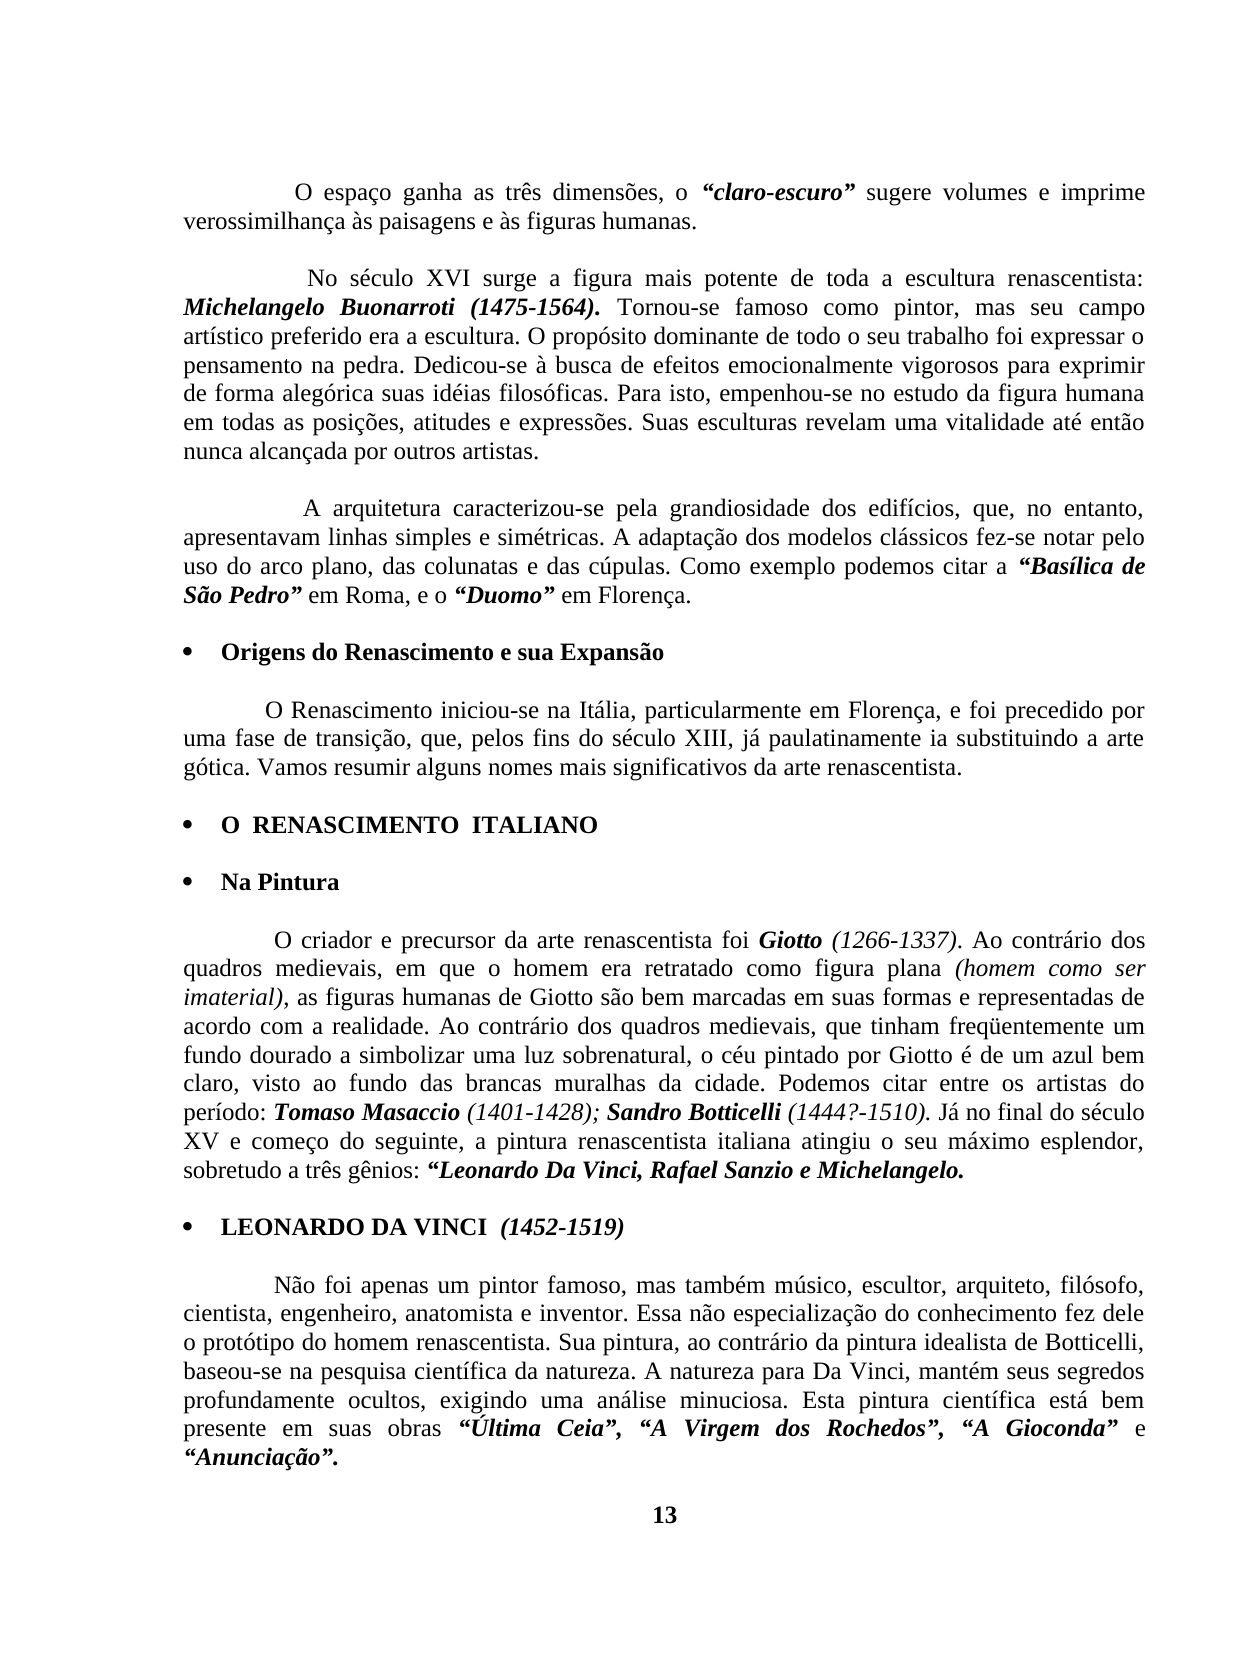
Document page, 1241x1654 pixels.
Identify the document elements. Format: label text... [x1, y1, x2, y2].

text O Renascimento iniciou-se na Itália, particularmente em Florença, e foi precedido por uma fase de transição, que, pelos fins do século XIII, já paulatinamente ia substituindo a arte gótica. Vamos resumir alguns nomes mais significativos da arte renascentista. [183, 695, 1146, 781]
text 13 [183, 1500, 1146, 1528]
text A arquitetura caracterizou-se pela grandiosidade dos edifícios, que, no entanto, apresentavam linhas simples e simétricas. A adaptação dos modelos clássicos fez-se notar pelo uso do arco plano, das colunatas e das cúpulas. Como exemplo podemos citar a “Basílica de São Pedro” em Roma, e o “Duomo” em Florença. [183, 493, 1146, 608]
text No século XVI surge a figura mais potente de toda a escultura renascentista: Michelangelo Buonarroti (1475-1564). Tornou-se famoso como pintor, mas seu campo artístico preferido era a escultura. O propósito dominante de todo o seu trabalho foi expressar o pensamento na pedra. Dedicou-se à busca de efeitos emocionalmente vigorosos para exprimir de forma alegórica suas idéias filosóficas. Para isto, empenhou-se no estudo da figura humana em todas as posições, atitudes e expressões. Suas esculturas revelam uma vitalidade até então nunca alcançada por outros artistas. [183, 263, 1146, 465]
list Na Pintura [183, 867, 1146, 896]
list Origens do Renascimento e sua Expansão [183, 637, 1146, 666]
list LEONARDO DA VINCI (1452-1519) [183, 1212, 1146, 1241]
text Não foi apenas um pintor famoso, mas também músico, escultor, arquiteto, filósofo, cientista, engenheiro, anatomista e inventor. Essa não especialização do conhecimento fez dele o protótipo do homem renascentista. Sua pintura, ao contrário da pintura idealista de Botticelli, baseou-se na pesquisa científica da natureza. A natureza para Da Vinci, mantém seus segredos profundamente ocultos, exigindo uma análise minuciosa. Esta pintura científica está bem presente em suas obras “Última Ceia”, “A Virgem dos Rochedos”, “A Gioconda” e “Anunciação”. [183, 1270, 1146, 1471]
list O RENASCIMENTO ITALIANO [183, 810, 1146, 838]
text O criador e precursor da arte renascentista foi Giotto (1266-1337). Ao contrário dos quadros medievais, em que o homem era retratado como figura plana (homem como ser imaterial), as figuras humanas de Giotto são bem marcadas em suas formas e representadas de acordo com a realidade. Ao contrário dos quadros medievais, que tinham freqüentemente um fundo dourado a simbolizar uma luz sobrenatural, o céu pintado por Giotto é de um azul bem claro, visto ao fundo das brancas muralhas da cidade. Podemos citar entre os artistas do período: Tomaso Masaccio (1401-1428); Sandro Botticelli (1444?-1510). Já no final do século XV e começo do seguinte, a pintura renascentista italiana atingiu o seu máximo esplendor, sobretudo a três gênios: “Leonardo Da Vinci, Rafael Sanzio e Michelangelo. [183, 925, 1146, 1183]
text O espaço ganha as três dimensões, o “claro-escuro” sugere volumes e imprime verossimilhança às paisagens e às figuras humanas. [183, 177, 1146, 235]
